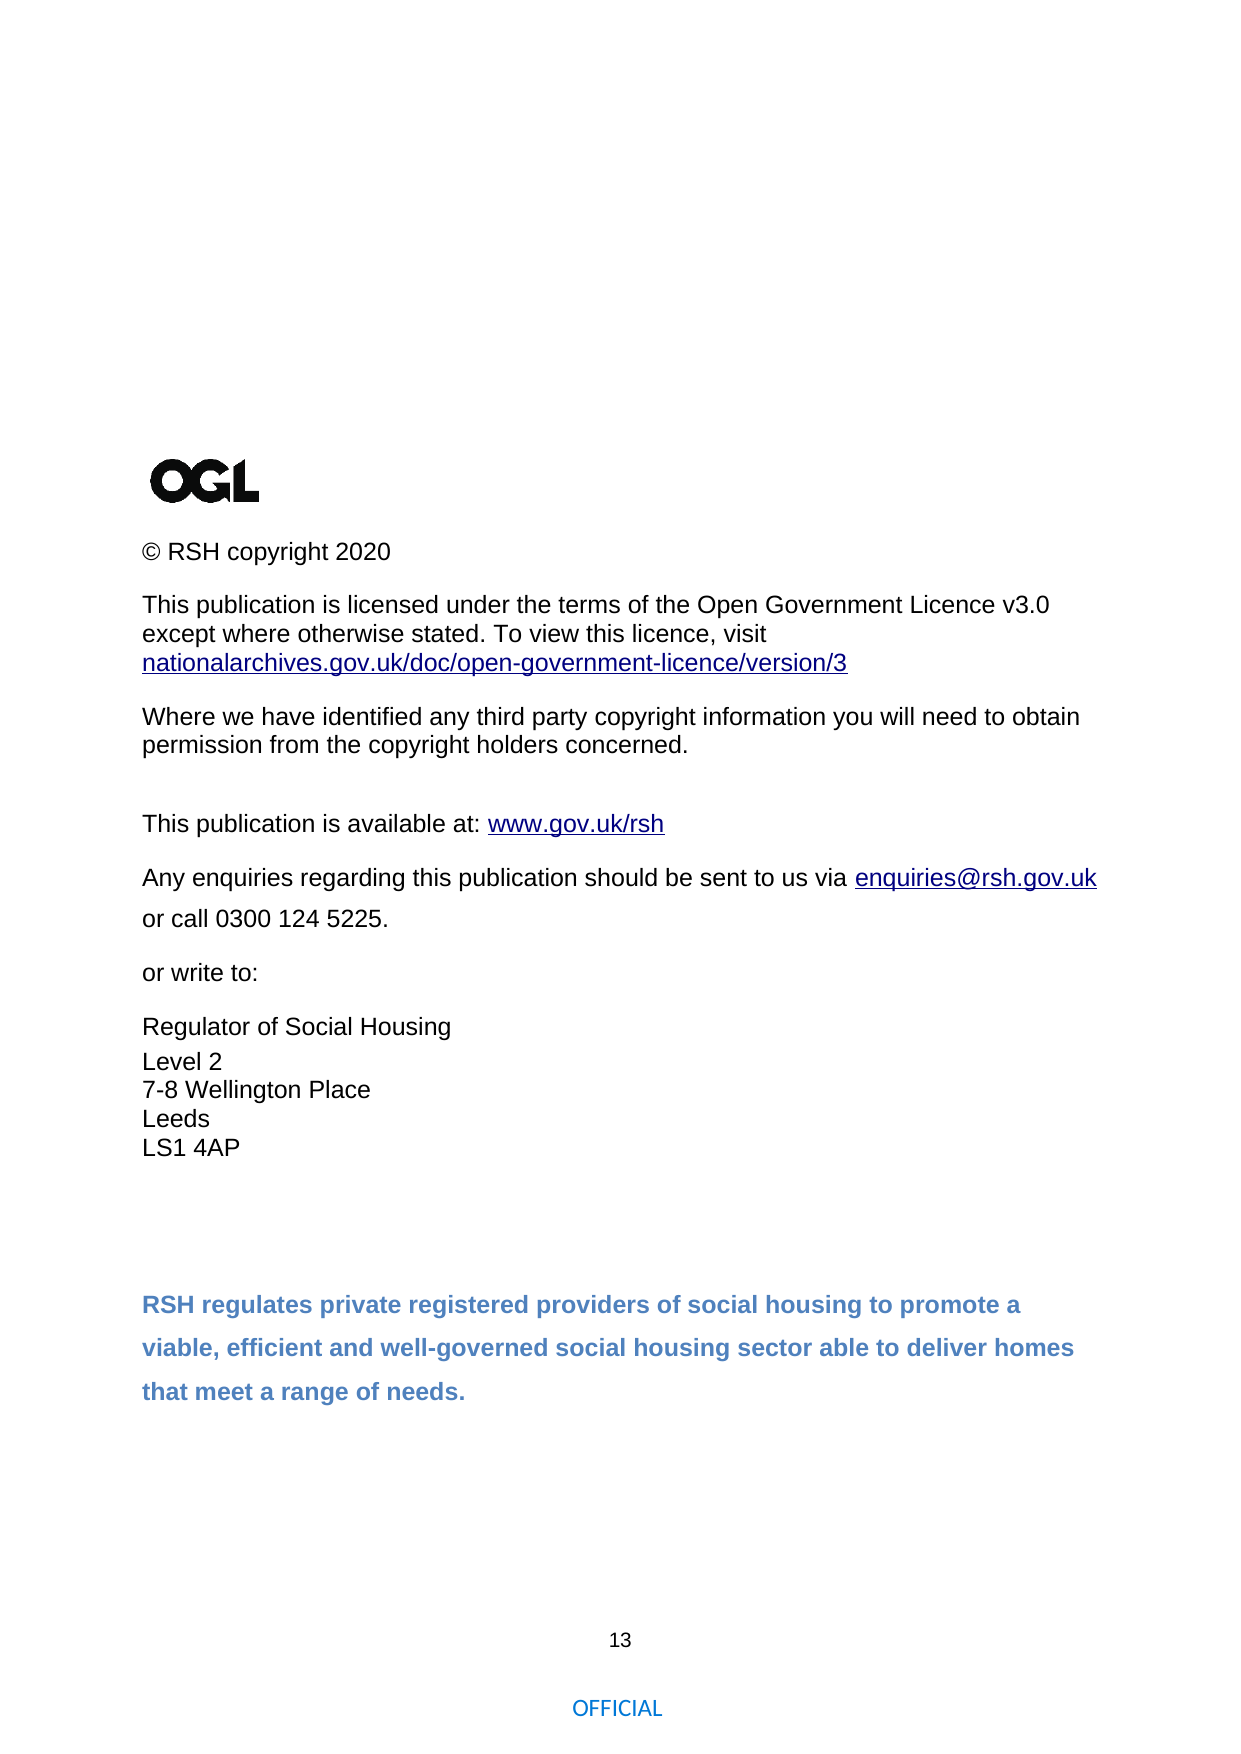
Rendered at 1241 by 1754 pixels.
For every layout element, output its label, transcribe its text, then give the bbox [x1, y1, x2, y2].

text Level 2 [142, 1046, 1081, 1075]
text Any enquiries regarding this publication should be sent to us via enquiries@rsh.gov.uk [142, 863, 1098, 891]
text or call 0300 124 5225. [142, 904, 1098, 933]
text Where we have identified any third party copyright information you will need to obtain permission from the copyright holders concerned. [142, 701, 1098, 759]
text © RSH copyright 2020 [142, 536, 1098, 565]
text or write to: [142, 958, 1098, 986]
text This publication is available at: www.gov.uk/rsh [142, 809, 1098, 838]
text Leeds [142, 1104, 1081, 1133]
text This publication is licensed under the terms of the Open Government Licence v3.0 except where otherwise stated. To view this licence, visit nationalarchives.gov.uk/doc/open-government-licence/version/3 [142, 590, 1098, 676]
text Regulator of Social Housing [142, 1011, 1098, 1040]
text RSH regulates private registered providers of social housing to promote a viable, efficient and well-governed social housing sector able to deliver homes that meet a range of needs. [142, 1290, 1098, 1405]
text LS1 4AP [142, 1133, 1081, 1161]
text 7-8 Wellington Place [142, 1075, 1081, 1104]
